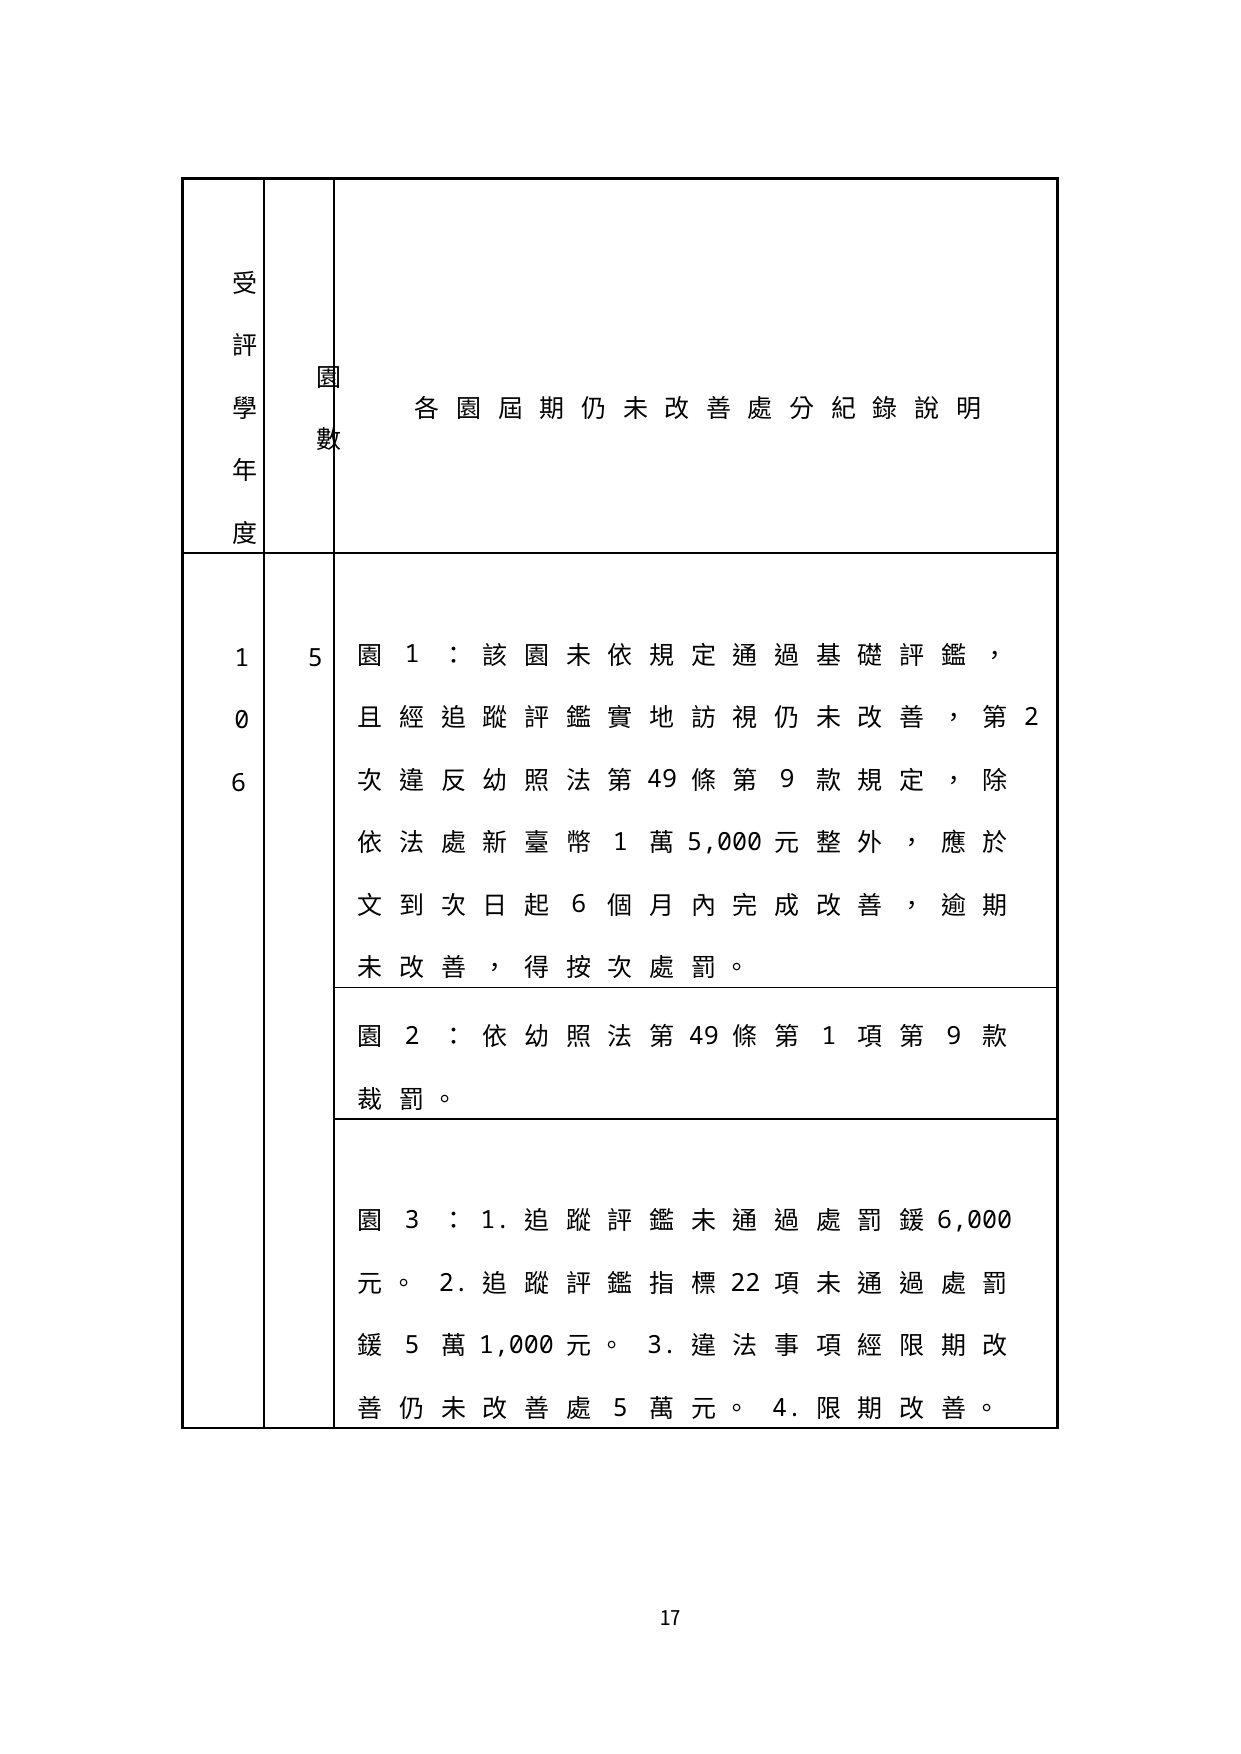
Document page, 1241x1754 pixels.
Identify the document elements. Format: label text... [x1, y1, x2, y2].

table_cell 106 [184, 554, 263, 1427]
table_cell 園2：依幼照法第49條第1項第9款裁罰。 [335, 988, 1056, 1118]
table_cell 5 [265, 554, 333, 1427]
table_header 各園屆期仍未改善處分紀錄說明 [335, 180, 1056, 552]
table_cell 園3：1.追蹤評鑑未通過處罰鍰6,000元。2.追蹤評鑑指標22項未通過處罰鍰5萬1,000元。3.違法事項經限期改善仍未改善處5萬元。4.限期改善。 [335, 1120, 1056, 1427]
table_header 園數 [265, 180, 333, 552]
table_header 受評學年度 [184, 180, 263, 552]
table_cell 園1：該園未依規定通過基礎評鑑，且經追蹤評鑑實地訪視仍未改善，第2次違反幼照法第49條第9款規定，除依法處新臺幣1萬5,000元整外，應於文到次日起6個月內完成改善，逾期未改善，得按次處罰。 [335, 554, 1056, 987]
